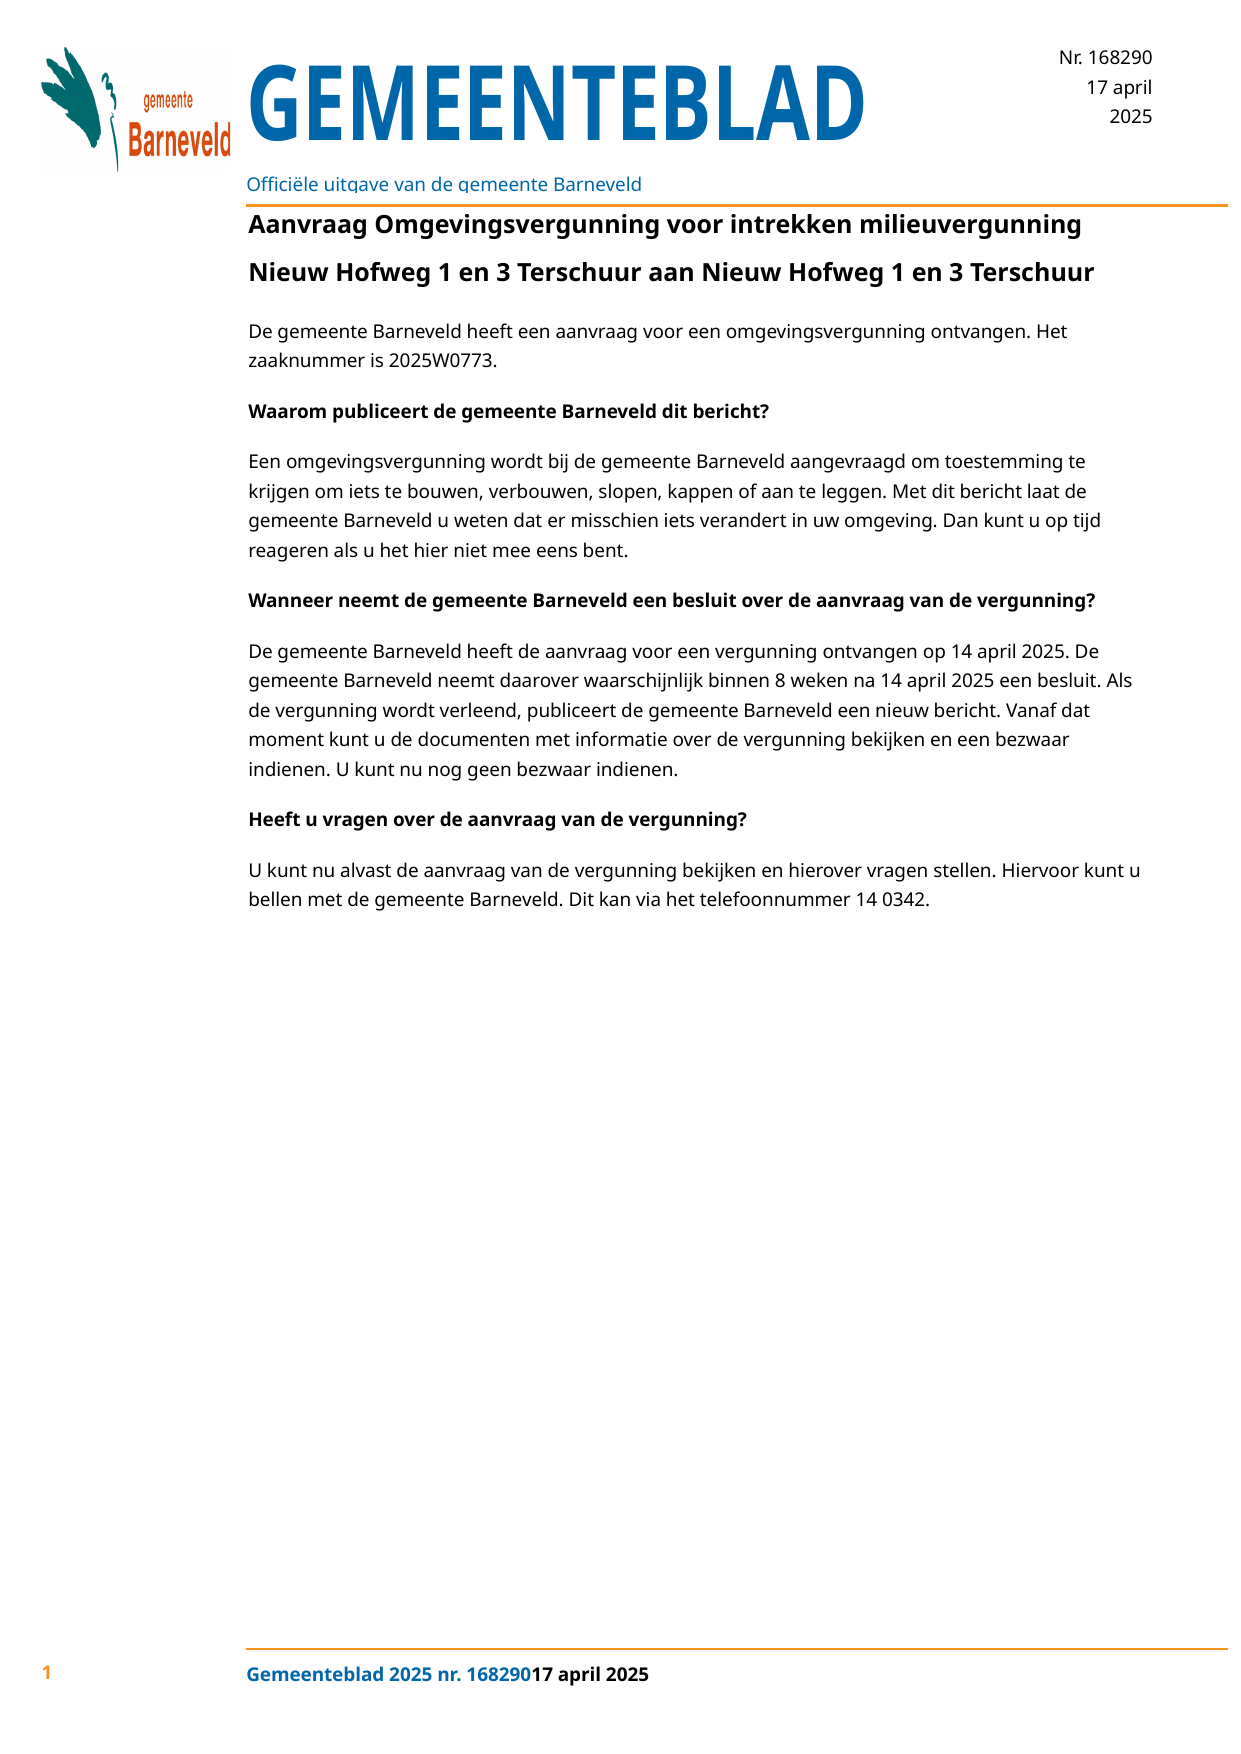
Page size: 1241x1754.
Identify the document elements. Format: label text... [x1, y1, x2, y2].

text Aanvraag Omgevingsvergunning voor intrekken milieuvergunning Nieuw Hofweg 1 en 3 Terschuur aan Nieuw Hofweg 1 en 3 Terschuur [248, 207, 1152, 288]
text De gemeente Barneveld heeft de aanvraag voor een vergunning ontvangen op 14 april 2025. De gemeente Barneveld neemt daarover waarschijnlijk binnen 8 weken na 14 april 2025 een besluit. Als de vergunning wordt verleend, publiceert de gemeente Barneveld een nieuw bericht. Vanaf dat moment kunt u de documenten met informatie over de vergunning bekijken en een bezwaar indienen. U kunt nu nog geen bezwaar indienen. [248, 638, 1152, 782]
text Wanneer neemt de gemeente Barneveld een besluit over de aanvraag van de vergunning? [248, 587, 1152, 613]
text Heeft u vragen over de aanvraag van de vergunning? [248, 807, 1152, 832]
picture [41, 47, 231, 172]
text Waarom publiceert de gemeente Barneveld dit bericht? [248, 398, 1152, 424]
text De gemeente Barneveld heeft een aanvraag voor een omgevingsvergunning ontvangen. Het zaaknummer is 2025W0773. [248, 318, 1152, 373]
text U kunt nu alvast de aanvraag van de vergunning bekijken en hierover vragen stellen. Hiervoor kunt u bellen met de gemeente Barneveld. Dit kan via het telefoonnummer 14 0342. [248, 857, 1152, 912]
text Een omgevingsvergunning wordt bij de gemeente Barneveld aangevraagd om toestemming te krijgen om iets te bouwen, verbouwen, slopen, kappen of aan te leggen. Met dit bericht laat de gemeente Barneveld u weten dat er misschien iets verandert in uw omgeving. Dan kunt u op tijd reageren als u het hier niet mee eens bent. [248, 448, 1152, 563]
